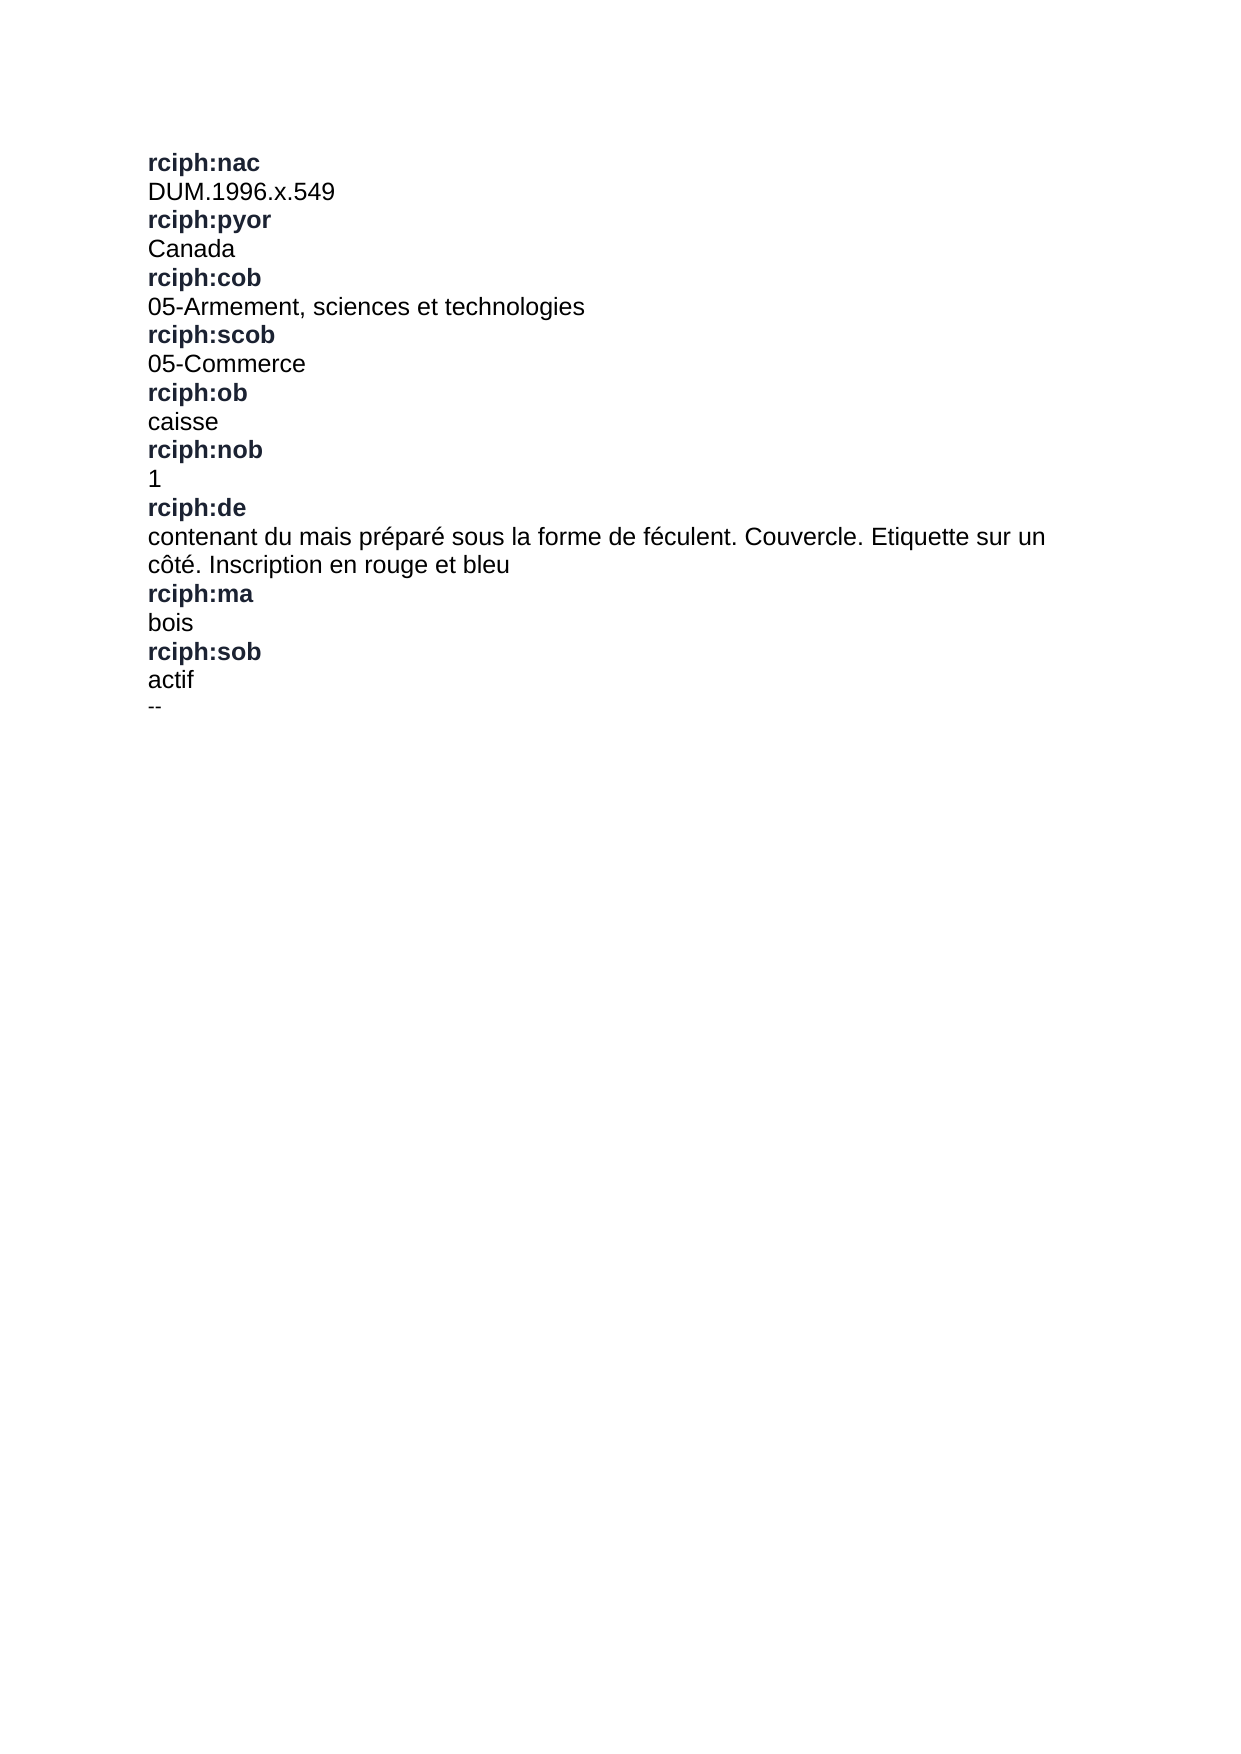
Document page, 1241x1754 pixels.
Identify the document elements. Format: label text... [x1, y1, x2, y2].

text 1 [148, 464, 1092, 493]
text contenant du mais préparé sous la forme de féculent. Couvercle. Etiquette sur un côté. Inscription en rouge et bleu [148, 521, 1092, 579]
text -- [148, 694, 1092, 718]
text Canada [148, 234, 1092, 263]
text rciph:scob [148, 320, 1092, 349]
text rciph:de [148, 493, 1092, 521]
text caisse [148, 406, 1092, 435]
text bois [148, 608, 1092, 636]
text rciph:pyor [148, 205, 1092, 234]
text rciph:ma [148, 579, 1092, 608]
text rciph:cob [148, 263, 1092, 291]
text actif [148, 665, 1092, 694]
text rciph:sob [148, 636, 1092, 665]
text rciph:ob [148, 378, 1092, 406]
text rciph:nob [148, 435, 1092, 464]
text 05-Commerce [148, 349, 1092, 378]
text DUM.1996.x.549 [148, 176, 1092, 205]
text 05-Armement, sciences et technologies [148, 291, 1092, 320]
text rciph:nac [148, 148, 1092, 176]
